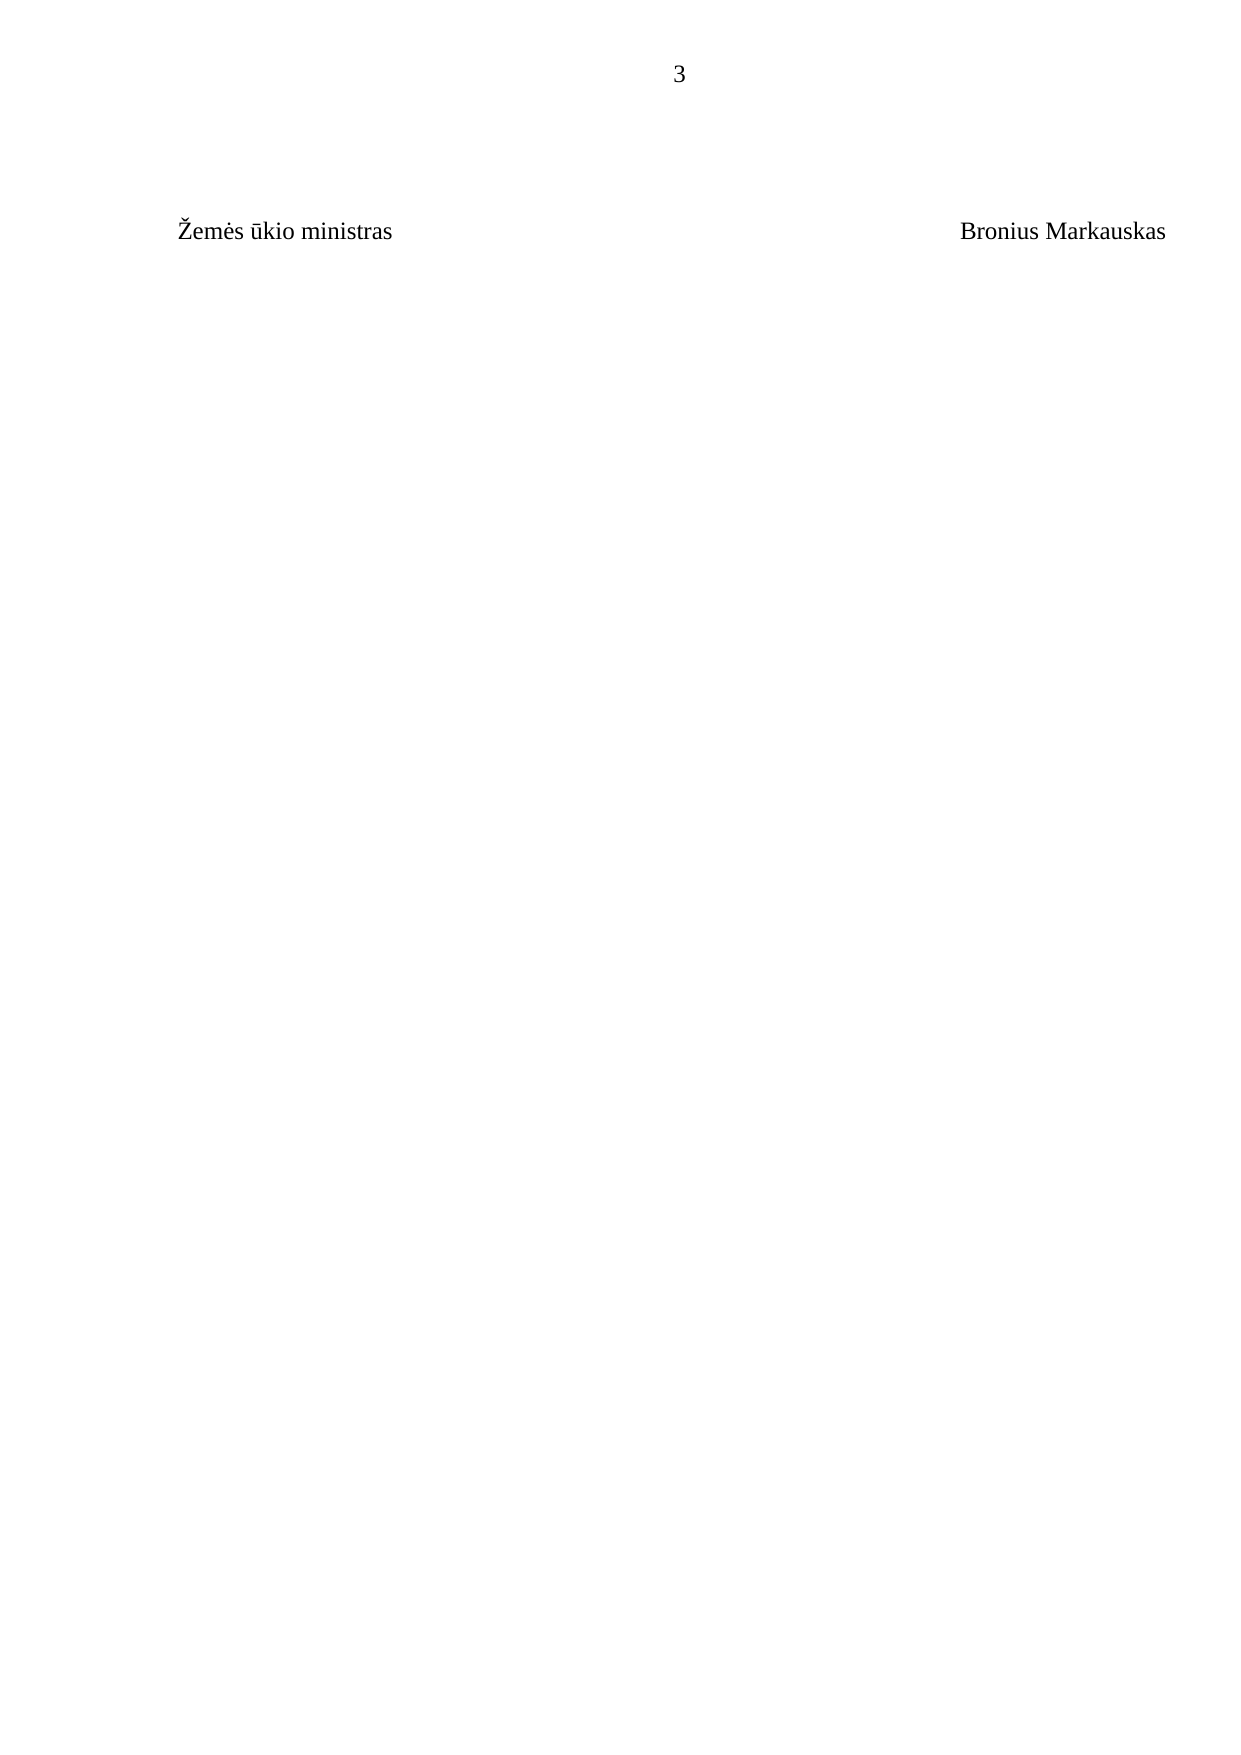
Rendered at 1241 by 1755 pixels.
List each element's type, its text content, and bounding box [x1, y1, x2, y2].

text Žemės ūkio ministras Bronius Markauskas [177, 216, 1181, 245]
